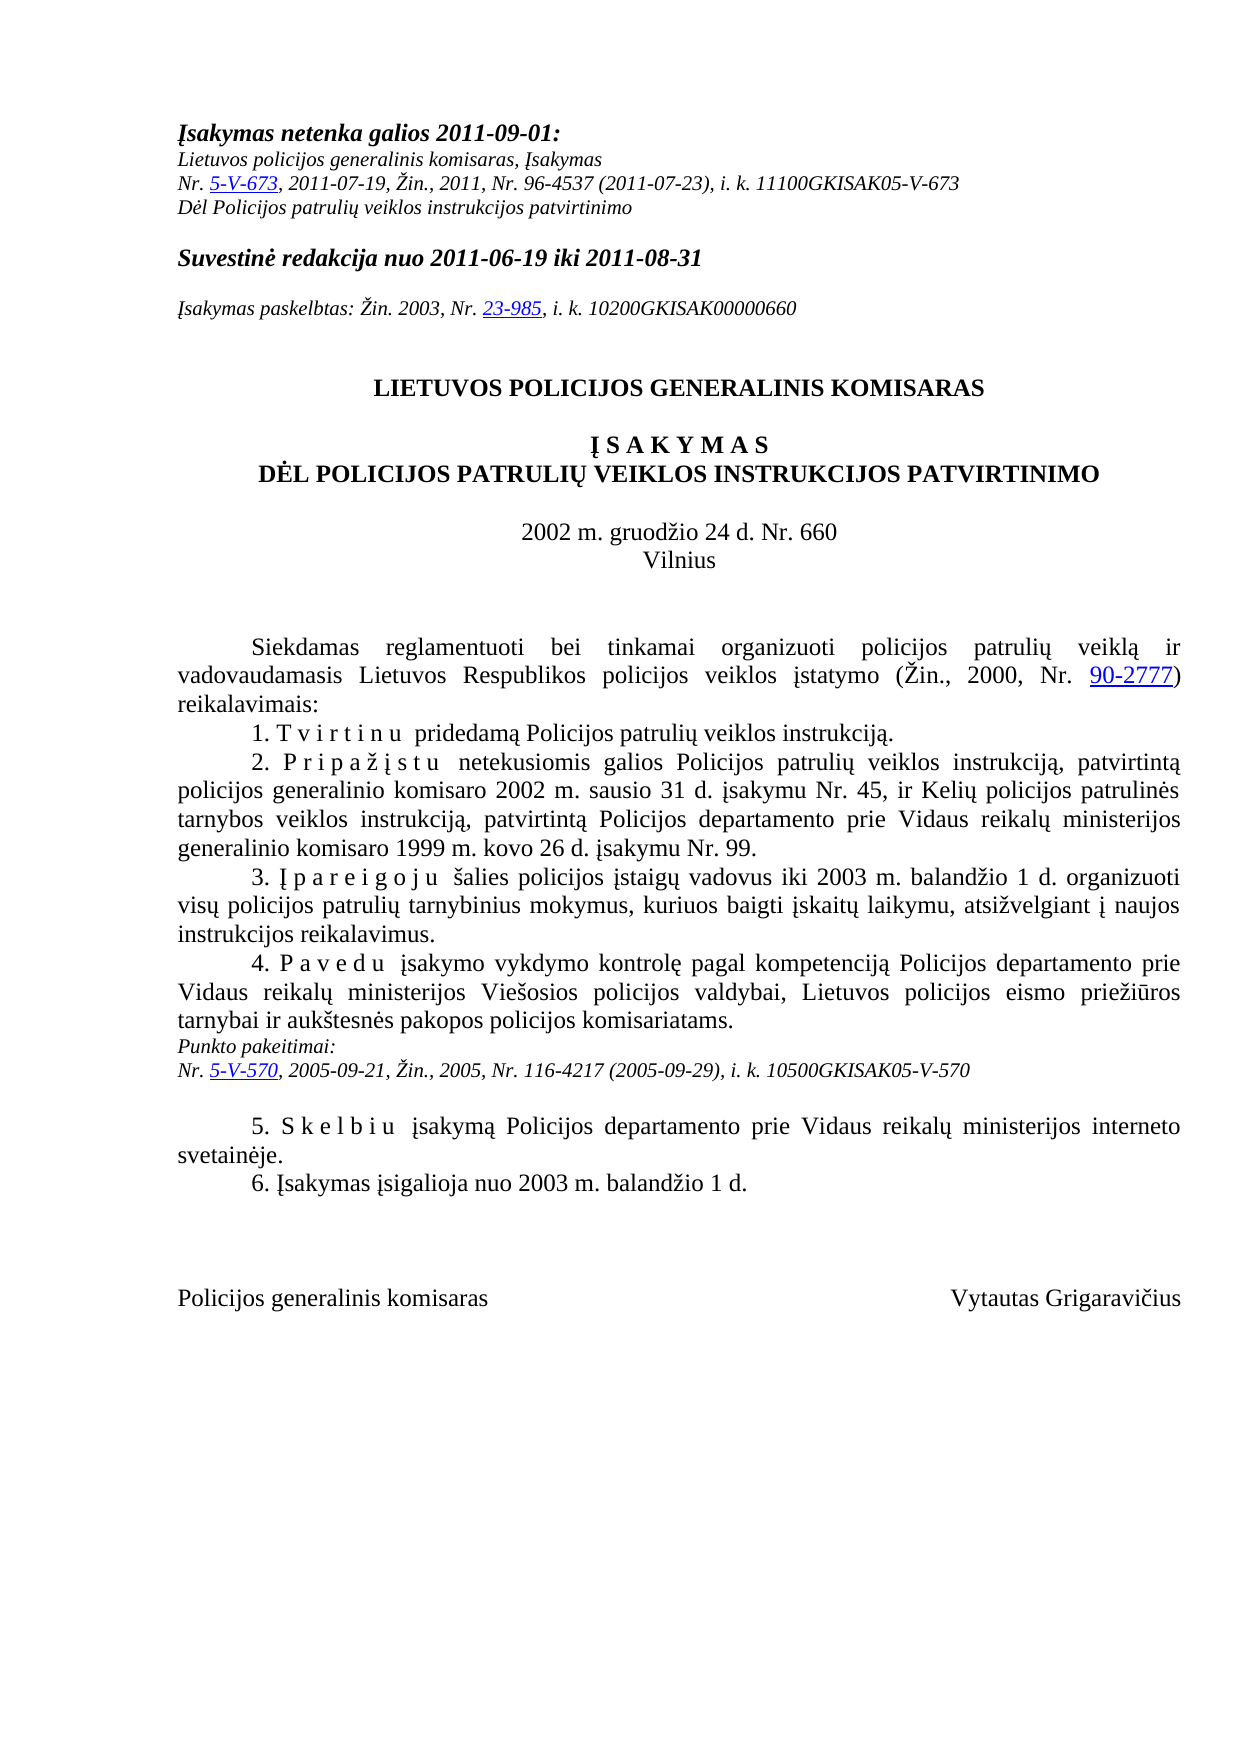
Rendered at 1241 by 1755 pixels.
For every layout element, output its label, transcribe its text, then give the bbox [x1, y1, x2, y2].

text Į S A K Y M A S [177, 430, 1181, 459]
text 6. Įsakymas įsigalioja nuo 2003 m. balandžio 1 d. [177, 1168, 1181, 1197]
text 1. Tvirtinu pridedamą Policijos patrulių veiklos instrukciją. [177, 718, 1181, 747]
text Lietuvos policijos generalinis komisaras, Įsakymas [177, 147, 1181, 171]
text 4. Pavedu įsakymo vykdymo kontrolę pagal kompetenciją Policijos departamento prie Vidaus reikalų ministerijos Viešosios policijos valdybai, Lietuvos policijos eismo priežiūros tarnybai ir aukštesnės pakopos policijos komisariatams. [177, 948, 1181, 1034]
text Suvestinė redakcija nuo 2011-06-19 iki 2011-08-31 [177, 243, 1181, 272]
text LIETUVOS POLICIJOS GENERALINIS KOMISARAS [177, 373, 1181, 402]
text Įsakymas paskelbtas: Žin. 2003, Nr. 23-985, i. k. 10200GKISAK00000660 [177, 296, 1181, 320]
text 2002 m. gruodžio 24 d. Nr. 660 [177, 517, 1181, 545]
text Nr. 5-V-673, 2011-07-19, Žin., 2011, Nr. 96-4537 (2011-07-23), i. k. 11100GKISAK05-V-673 [177, 171, 1181, 195]
text Vilnius [177, 545, 1181, 574]
text 3. Įpareigoju šalies policijos įstaigų vadovus iki 2003 m. balandžio 1 d. organizuoti visų policijos patrulių tarnybinius mokymus, kuriuos baigti įskaitų laikymu, atsižvelgiant į naujos instrukcijos reikalavimus. [177, 862, 1181, 948]
text Punkto pakeitimai: [177, 1034, 1181, 1058]
text 2. Pripažįstu netekusiomis galios Policijos patrulių veiklos instrukciją, patvirtintą policijos generalinio komisaro 2002 m. sausio 31 d. įsakymu Nr. 45, ir Kelių policijos patrulinės tarnybos veiklos instrukciją, patvirtintą Policijos departamento prie Vidaus reikalų ministerijos generalinio komisaro 1999 m. kovo 26 d. įsakymu Nr. 99. [177, 747, 1181, 862]
text Nr. 5-V-570, 2005-09-21, Žin., 2005, Nr. 116-4217 (2005-09-29), i. k. 10500GKISAK05-V-570 [177, 1058, 1181, 1082]
text Įsakymas netenka galios 2011-09-01: [177, 118, 1181, 147]
text Siekdamas reglamentuoti bei tinkamai organizuoti policijos patrulių veiklą ir vadovaudamasis Lietuvos Respublikos policijos veiklos įstatymo (Žin., 2000, Nr. 90-2777) reikalavimais: [177, 632, 1181, 718]
text Policijos generalinis komisaras Vytautas Grigaravičius [177, 1283, 1181, 1312]
text DĖL POLICIJOS PATRULIŲ VEIKLOS INSTRUKCIJOS PATVIRTINIMO [177, 459, 1181, 488]
text Dėl Policijos patrulių veiklos instrukcijos patvirtinimo [177, 195, 1181, 219]
text 5. Skelbiu įsakymą Policijos departamento prie Vidaus reikalų ministerijos interneto svetainėje. [177, 1111, 1181, 1168]
